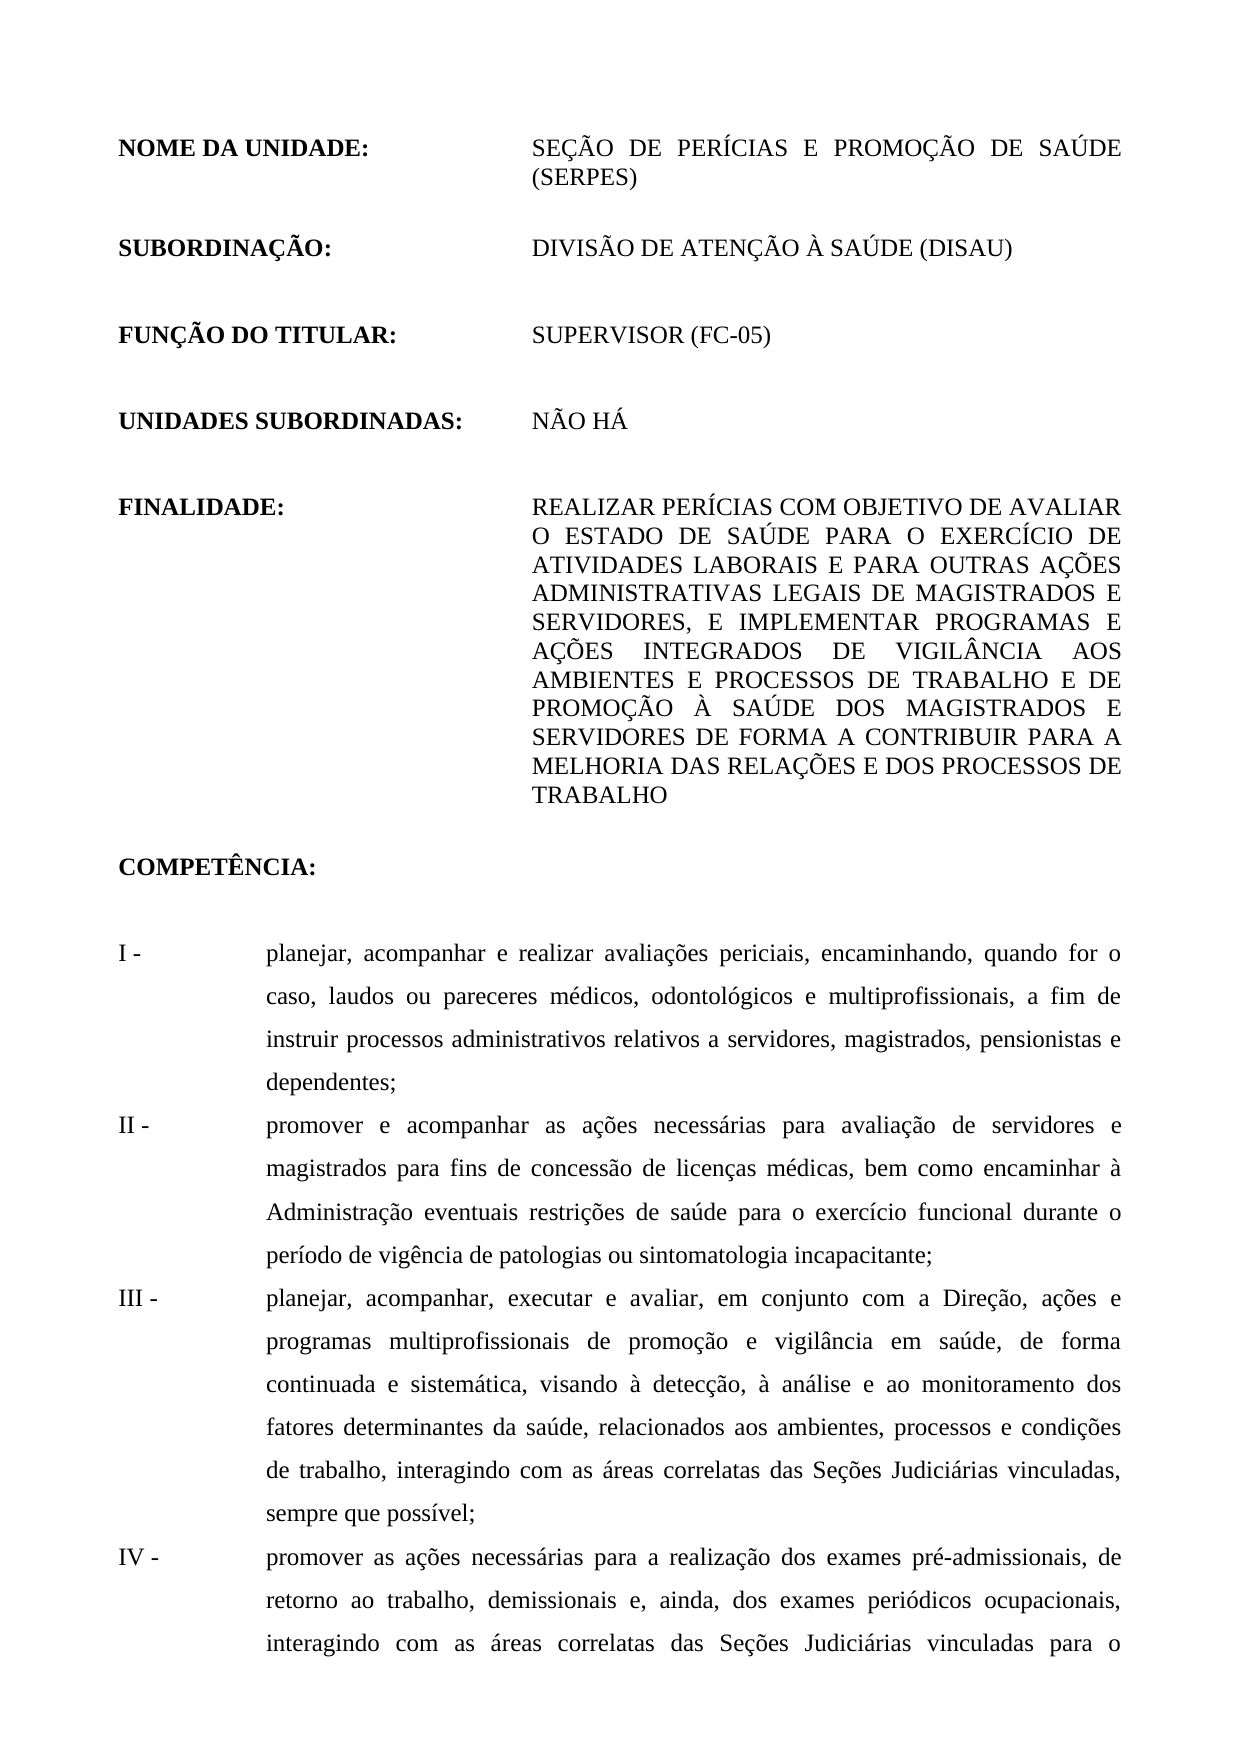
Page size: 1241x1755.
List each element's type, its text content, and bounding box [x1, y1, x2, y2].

text UNIDADES SUBORDINADAS: NÃO HÁ [118, 406, 1122, 435]
list planejar, acompanhar, executar e avaliar, em conjunto com a Direção, ações e programas multiprofissionais de promoção e vigilância em saúde, de forma continuada e sistemática, visando à detecção, à análise e ao monitoramento dos fatores determinantes da saúde, relacionados aos ambientes, processos e condições de trabalho, interagindo com as áreas correlatas das Seções Judiciárias vinculadas, sempre que possível; [118, 1283, 1122, 1527]
list promover e acompanhar as ações necessárias para avaliação de servidores e magistrados para fins de concessão de licenças médicas, bem como encaminhar à Administração eventuais restrições de saúde para o exercício funcional durante o período de vigência de patologias ou sintomatologia incapacitante; [118, 1110, 1122, 1268]
text SUBORDINAÇÃO: DIVISÃO DE ATENÇÃO À SAÚDE (DISAU) [118, 233, 1122, 262]
text FINALIDADE: REALIZAR PERÍCIAS COM OBJETIVO DE AVALIAR O ESTADO DE SAÚDE PARA O EXERCÍCIO DE ATIVIDADES LABORAIS E PARA OUTRAS AÇÕES ADMINISTRATIVAS LEGAIS DE MAGISTRADOS E SERVIDORES, E IMPLEMENTAR PROGRAMAS E AÇÕES INTEGRADOS DE VIGILÂNCIA AOS AMBIENTES E PROCESSOS DE TRABALHO E DE PROMOÇÃO À SAÚDE DOS MAGISTRADOS E SERVIDORES DE FORMA A CONTRIBUIR PARA A MELHORIA DAS RELAÇÕES E DOS PROCESSOS DE TRABALHO [118, 492, 1122, 808]
list planejar, acompanhar e realizar avaliações periciais, encaminhando, quando for o caso, laudos ou pareceres médicos, odontológicos e multiprofissionais, a fim de instruir processos administrativos relativos a servidores, magistrados, pensionistas e dependentes; [118, 938, 1122, 1096]
text FUNÇÃO DO TITULAR: SUPERVISOR (FC-05) [118, 320, 1122, 348]
list promover as ações necessárias para a realização dos exames pré-admissionais, de retorno ao trabalho, demissionais e, ainda, dos exames periódicos ocupacionais, interagindo com as áreas correlatas das Seções Judiciárias vinculadas para o [118, 1542, 1122, 1657]
text COMPETÊNCIA: [118, 852, 1122, 880]
text NOME DA UNIDADE: SEÇÃO DE PERÍCIAS E PROMOÇÃO DE SAÚDE (SERPES) [118, 133, 1122, 190]
